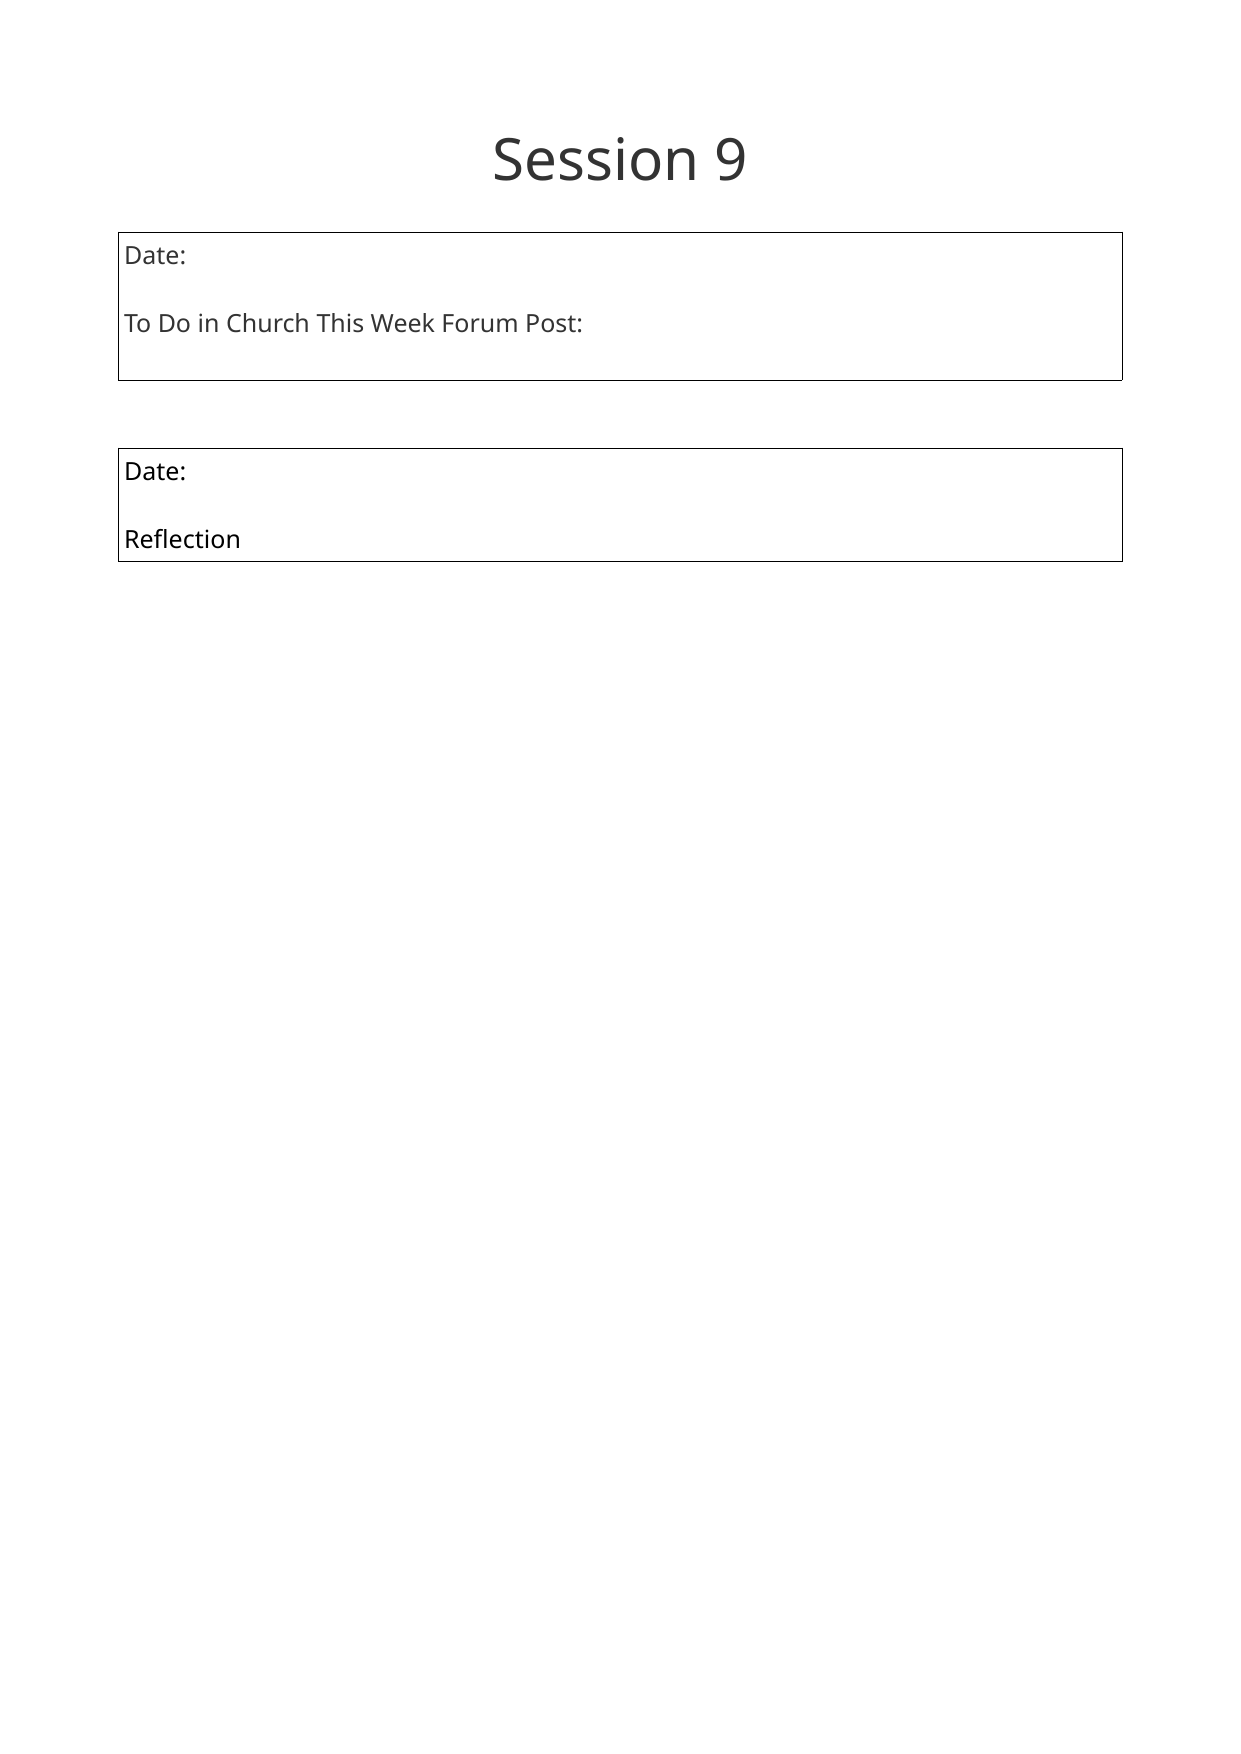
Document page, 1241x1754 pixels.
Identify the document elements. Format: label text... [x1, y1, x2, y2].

table_header Date: Reflection [119, 449, 1122, 561]
table_header Date: To Do in Church This Week Forum Post: [119, 233, 1122, 379]
text Session 9 [118, 118, 1122, 198]
